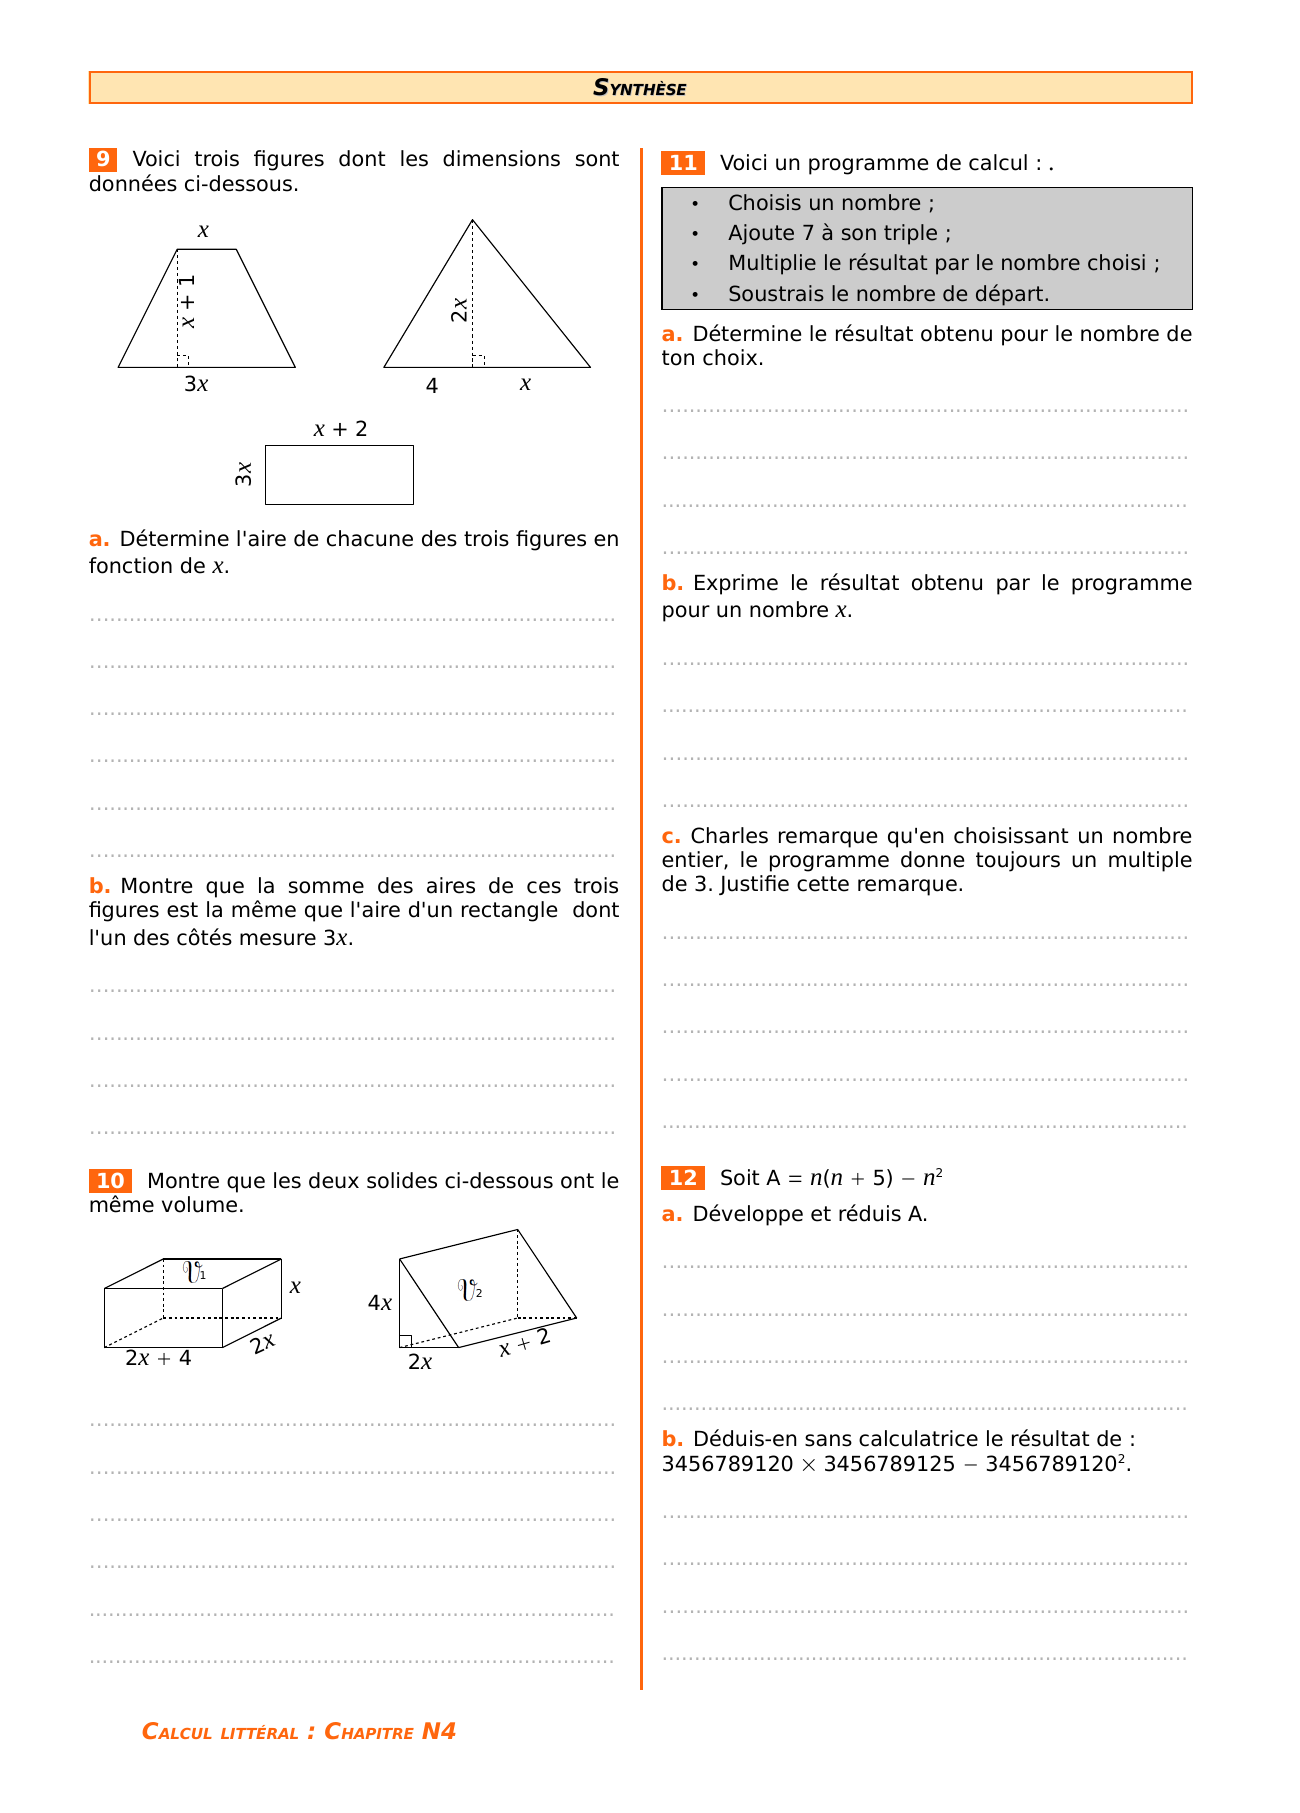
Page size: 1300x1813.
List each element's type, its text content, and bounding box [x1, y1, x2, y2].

list Ajoute 7 à son triple ; [663, 217, 1192, 246]
text ….............................................................................. [661, 512, 1193, 559]
text …................................................................................................................................................................................................................................................ [88, 1526, 620, 1668]
text ….............................................................................. [661, 944, 1193, 991]
text ….............................................................................. [88, 1092, 620, 1140]
list Exprime le résultat obtenu par le programme pour un nombre x. [661, 571, 1193, 623]
text ….............................................................................. [88, 768, 620, 815]
picture [182, 1261, 203, 1283]
text ….............................................................................. [88, 579, 620, 626]
list Charles remarque qu'en choisissant un nombre entier, le programme donne toujours un multiple de 3. Justifie cette remarque. [661, 824, 1193, 897]
text ….............................................................................. [661, 718, 1193, 765]
text ….............................................................................. [88, 1479, 620, 1526]
text ….............................................................................. [661, 370, 1193, 417]
text …............................................................................................................................................................... [661, 1321, 1193, 1416]
list Soustrais le nombre de départ. [663, 278, 1192, 309]
text …............................................................................................................................................................... [661, 417, 1193, 512]
list Détermine l'aire de chacune des trois figures en fonction de x. [88, 527, 620, 579]
text ….............................................................................. [88, 1432, 620, 1479]
text ….............................................................................. [88, 815, 620, 862]
text ….............................................................................. [661, 1274, 1193, 1321]
list Montre que la somme des aires de ces trois figures est la même que l'aire d'un rectangle dont l'un des côtés mesure 3x. [88, 874, 620, 951]
list Détermine le résultat obtenu pour le nombre de ton choix. [661, 322, 1193, 370]
list Voici trois figures dont les dimensions sont données ci-dessous. [88, 148, 620, 196]
text ….............................................................................. [88, 721, 620, 768]
text …............................................................................................................................................................... [661, 1039, 1193, 1133]
text …............................................................................................................................................................... [661, 623, 1193, 718]
text ….............................................................................. [661, 897, 1193, 944]
text ….............................................................................. [661, 1523, 1193, 1571]
picture [457, 1279, 478, 1301]
list Multiplie le résultat par le nombre choisi ; [663, 247, 1192, 276]
list Soit A = n(n  5) − n2 [661, 1163, 1193, 1191]
text ….............................................................................. [88, 626, 620, 673]
text ….............................................................................. [661, 765, 1193, 812]
text ….............................................................................. [88, 1384, 620, 1432]
list Voici un programme de calcul : . [661, 148, 1193, 175]
text …............................................................................................................................................................... [661, 1571, 1193, 1665]
list Choisis un nombre ; [663, 188, 1192, 215]
text ….............................................................................. [661, 1227, 1193, 1274]
list Montre que les deux solides ci-dessous ont le même volume. [88, 1169, 620, 1218]
text ….............................................................................. [88, 673, 620, 721]
text ….............................................................................. [661, 991, 1193, 1039]
list Déduis-en sans calculatrice le résultat de : 3456789120 × 3456789125 − 34567891202. [661, 1428, 1193, 1476]
list Développe et réduis A. [661, 1202, 1193, 1227]
text ….............................................................................. [88, 1045, 620, 1092]
text ….............................................................................. [88, 998, 620, 1045]
text ….............................................................................. [88, 951, 620, 998]
text ….............................................................................. [661, 1476, 1193, 1523]
